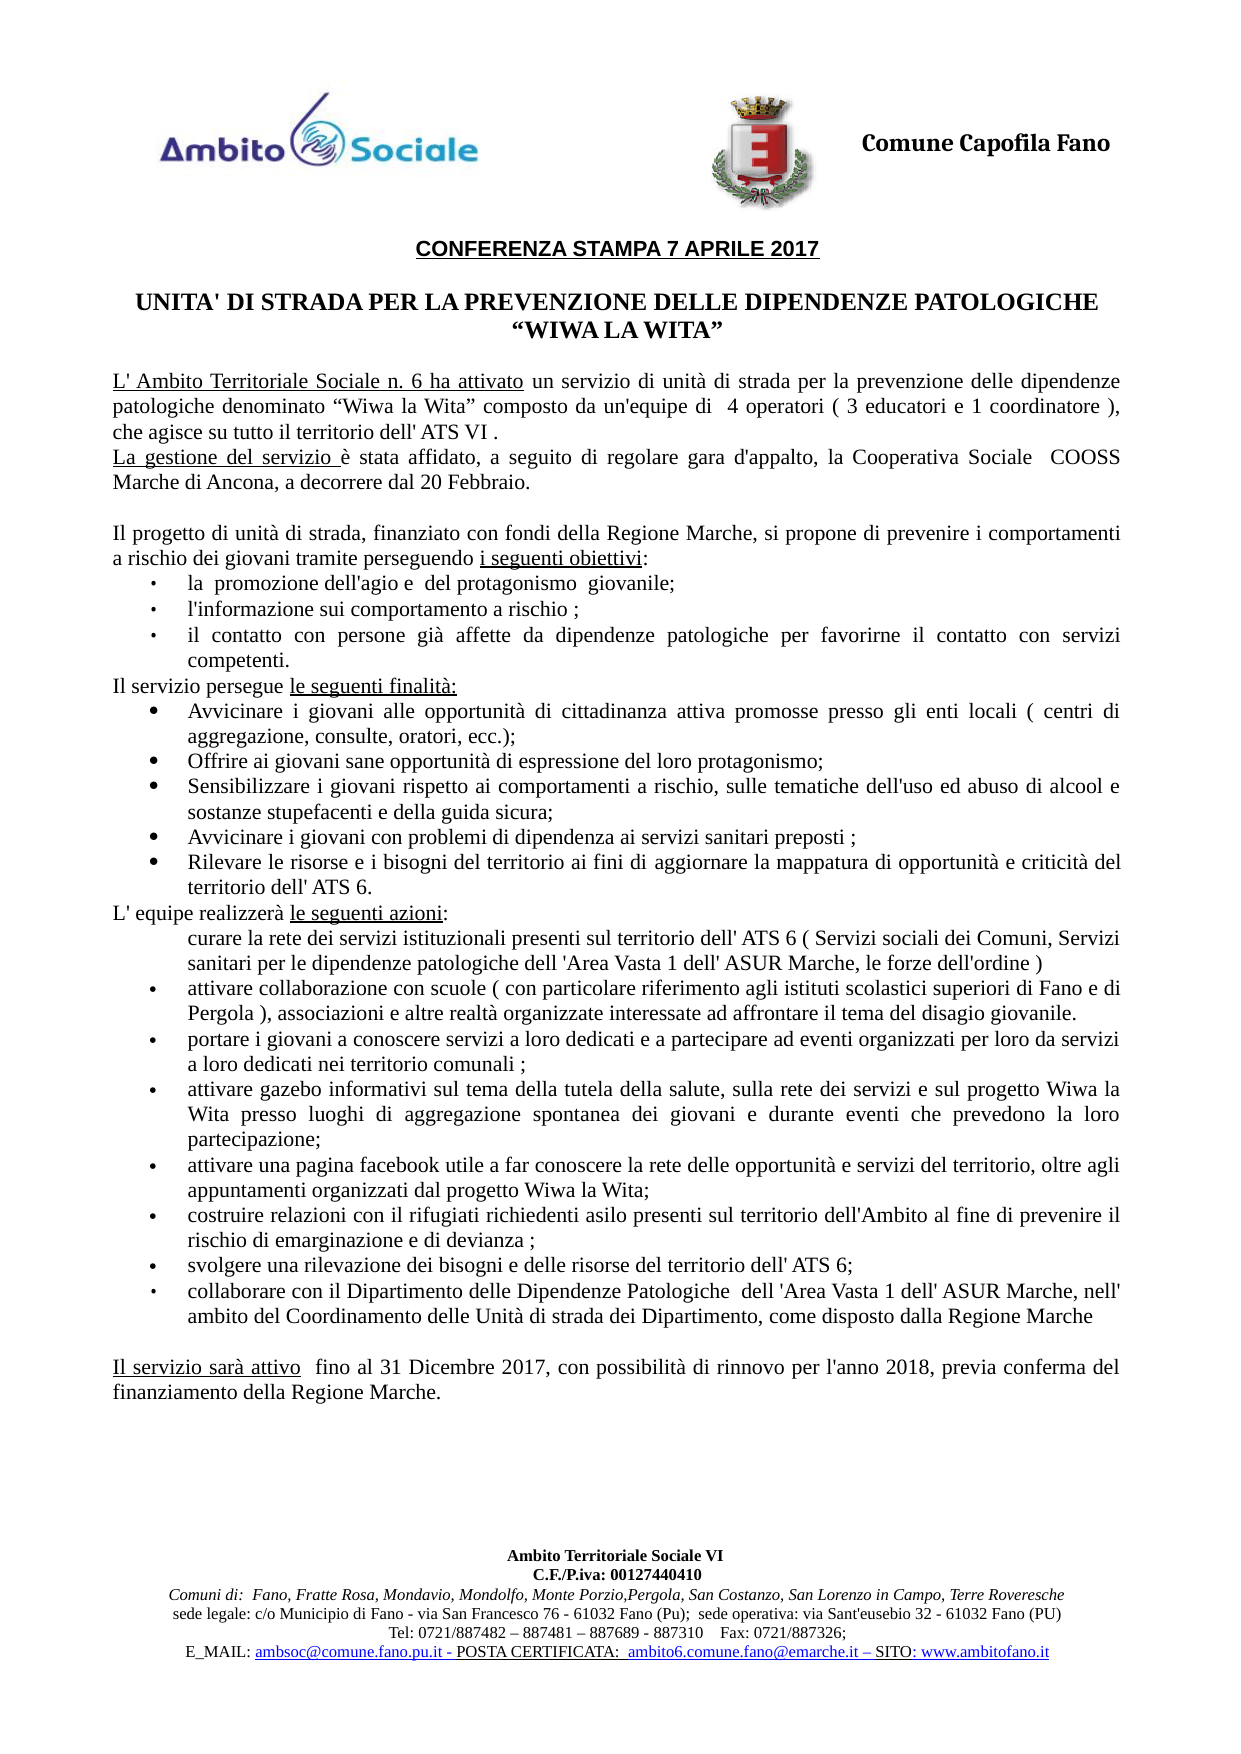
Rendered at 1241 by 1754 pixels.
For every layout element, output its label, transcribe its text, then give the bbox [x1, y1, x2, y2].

picture [118, 63, 523, 201]
list attivare gazebo informativi sul tema della tutela della salute, sulla rete dei servizi e sul progetto Wiwa la Wita presso luoghi di aggregazione spontanea dei giovani e durante eventi che prevedono la loro partecipazione; [150, 1076, 1122, 1152]
list portare i giovani a conoscere servizi a loro dedicati e a partecipare ad eventi organizzati per loro da servizi a loro dedicati nei territorio comunali ; [150, 1026, 1122, 1076]
text Il servizio sarà attivo fino al 31 Dicembre 2017, con possibilità di rinnovo per l'anno 2018, previa conferma del finanziamento della Regione Marche. [112, 1354, 1122, 1404]
list Avvicinare i giovani alle opportunità di cittadinanza attiva promosse presso gli enti locali ( centri di aggregazione, consulte, oratori, ecc.); [150, 698, 1122, 748]
list Sensibilizzare i giovani rispetto ai comportamenti a rischio, sulle tematiche dell'uso ed abuso di alcool e sostanze stupefacenti e della guida sicura; [150, 773, 1122, 824]
subtitle UNITA' DI STRADA PER LA PREVENZIONE DELLE DIPENDENZE PATOLOGICHE “WIWA LA WITA” [112, 287, 1122, 344]
list la promozione dell'agio e del protagonismo giovanile; [150, 570, 1122, 596]
text L' equipe realizzerà le seguenti azioni: [112, 899, 1122, 925]
subtitle L' Ambito Territoriale Sociale n. 6 ha attivato un servizio di unità di strada per la prevenzione delle dipendenze patologiche denominato “Wiwa la Wita” composto da un'equipe di 4 operatori ( 3 educatori e 1 coordinatore ), che agisce su tutto il territorio dell' ATS VI . [112, 368, 1122, 444]
text Comune Capofila Fano [820, 128, 1110, 157]
text Il servizio persegue le seguenti finalità: [112, 673, 1122, 698]
list attivare collaborazione con scuole ( con particolare riferimento agli istituti scolastici superiori di Fano e di Pergola ), associazioni e altre realtà organizzate interessate ad affrontare il tema del disagio giovanile. [150, 975, 1122, 1026]
list Rilevare le risorse e i bisogni del territorio ai fini di aggiornare la mappatura di opportunità e criticità del territorio dell' ATS 6. [150, 849, 1122, 899]
text [523, 128, 701, 157]
list l'informazione sui comportamento a rischio ; [150, 596, 1122, 622]
list collaborare con il Dipartimento delle Dipendenze Patologiche dell 'Area Vasta 1 dell' ASUR Marche, nell' ambito del Coordinamento delle Unità di strada dei Dipartimento, come disposto dalla Regione Marche [150, 1278, 1122, 1329]
list attivare una pagina facebook utile a far conoscere la rete delle opportunità e servizi del territorio, oltre agli appuntamenti organizzati dal progetto Wiwa la Wita; [150, 1152, 1122, 1202]
list svolgere una rilevazione dei bisogni e delle risorse del territorio dell' ATS 6; [150, 1252, 1122, 1278]
list costruire relazioni con il rifugiati richiedenti asilo presenti sul territorio dell'Ambito al fine di prevenire il rischio di emarginazione e di devianza ; [150, 1202, 1122, 1252]
text La gestione del servizio è stata affidato, a seguito di regolare gara d'appalto, la Cooperativa Sociale COOSS Marche di Ancona, a decorrere dal 20 Febbraio. [112, 444, 1122, 494]
list curare la rete dei servizi istituzionali presenti sul territorio dell' ATS 6 ( Servizi sociali dei Comuni, Servizi sanitari per le dipendenze patologiche dell 'Area Vasta 1 dell' ASUR Marche, le forze dell'ordine ) [150, 925, 1122, 975]
text Il progetto di unità di strada, finanziato con fondi della Regione Marche, si propone di prevenire i comportamenti a rischio dei giovani tramite perseguendo i seguenti obiettivi: [112, 519, 1122, 570]
list il contatto con persone già affette da dipendenze patologiche per favorirne il contatto con servizi competenti. [150, 622, 1122, 673]
list Offrire ai giovani sane opportunità di espressione del loro protagonismo; [150, 748, 1122, 773]
text CONFERENZA STAMPA 7 APRILE 2017 [112, 236, 1122, 262]
list Avvicinare i giovani con problemi di dipendenza ai servizi sanitari preposti ; [150, 824, 1122, 849]
